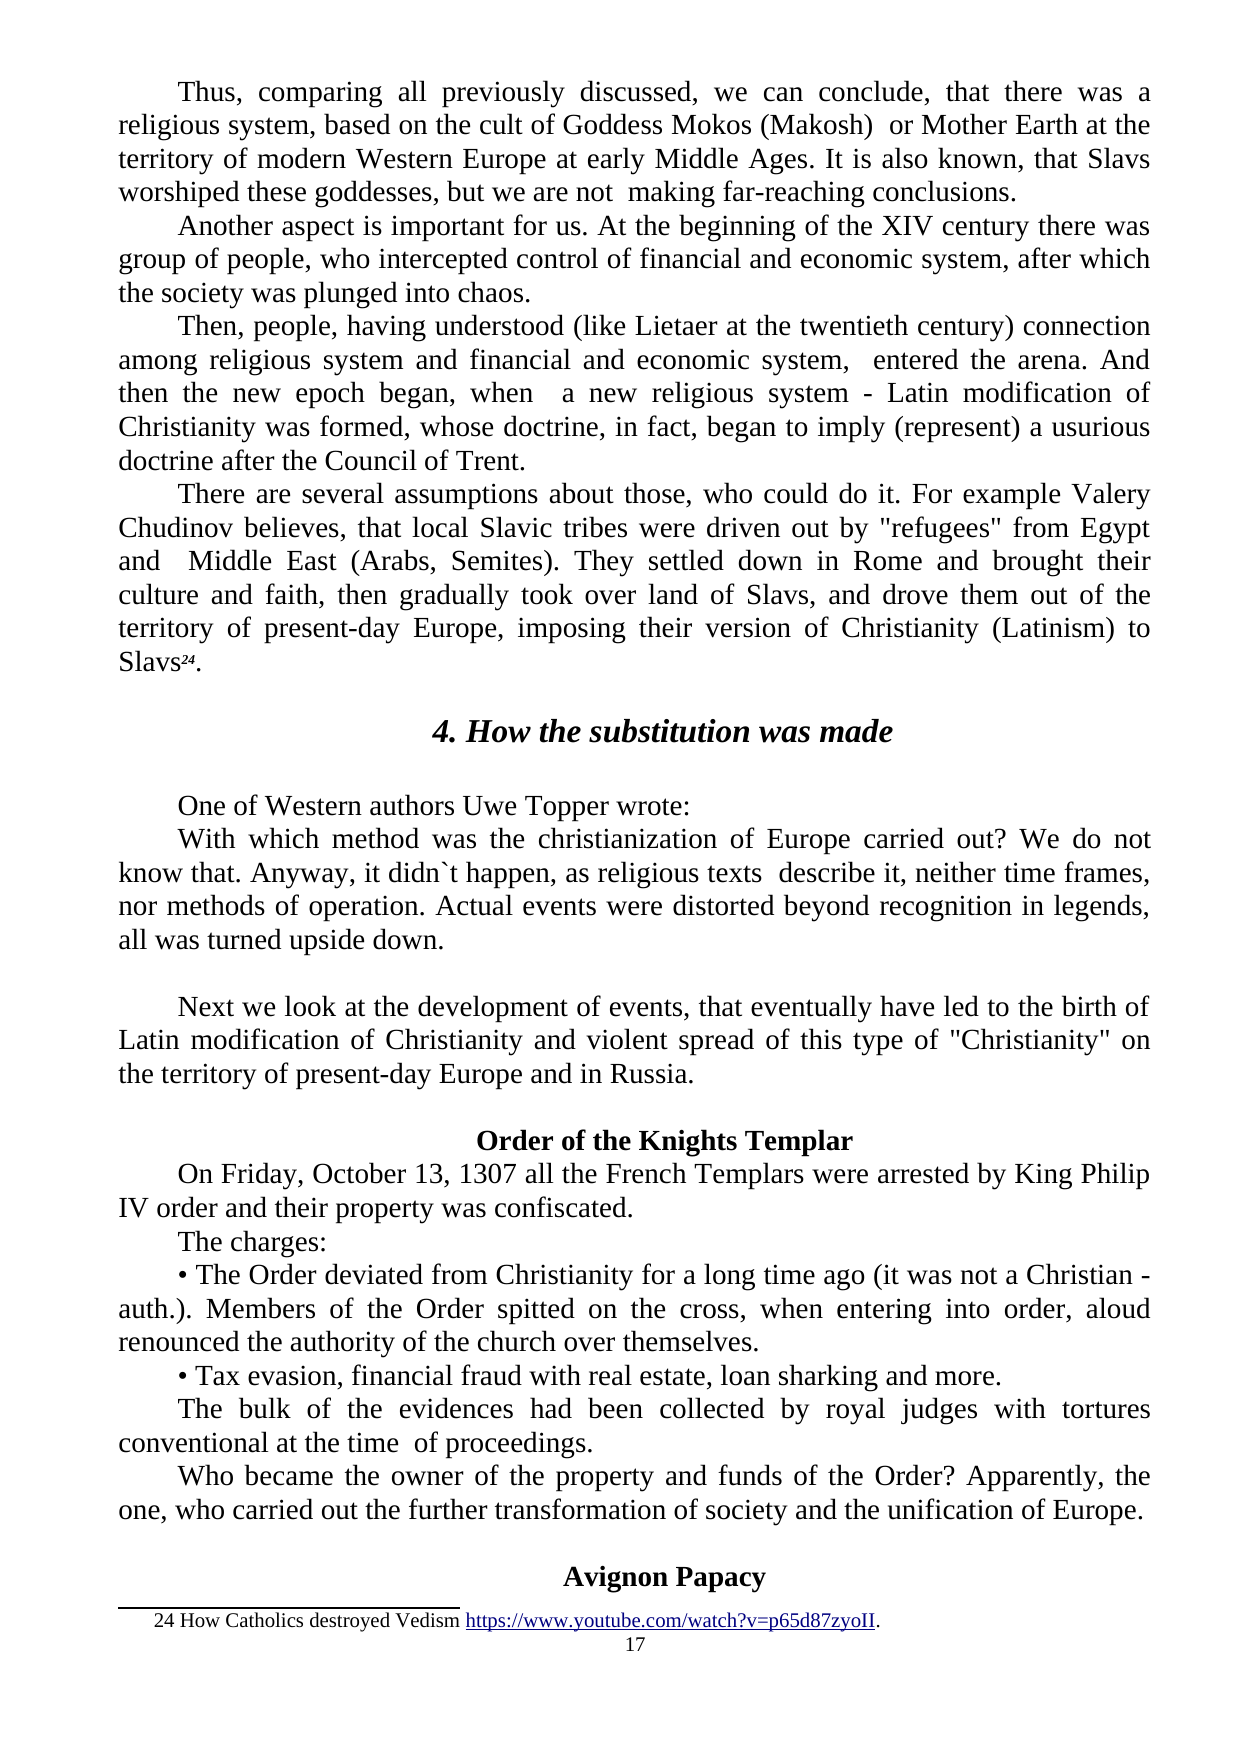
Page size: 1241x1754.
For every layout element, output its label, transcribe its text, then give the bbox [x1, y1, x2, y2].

text The bulk of the evidences had been collected by royal judges with tortures conventional at the time of proceedings. [118, 1391, 1152, 1458]
text There are several assumptions about those, who could do it. For example Valery Chudinov believes, that local Slavic tribes were driven out by "refugees" from Egypt and Middle East (Arabs, Semites). They settled down in Rome and brought their culture and faith, then gradually took over land of Slavs, and drove them out of the territory of present-day Europe, imposing their version of Christianity (Latinism) to Slavs. [118, 476, 1152, 677]
text Avignon Papacy [118, 1559, 1152, 1593]
text Then, people, having understood (like Lietaer at the twentieth century) connection among religious system and financial and economic system, entered the arena. And then the new epoch began, when a new religious system - Latin modification of Christianity was formed, whose doctrine, in fact, began to imply (represent) a usurious doctrine after the Council of Trent. [118, 308, 1152, 476]
text • The Order deviated from Christianity for a long time ago (it was not a Christian - auth.). Members of the Order spitted on the cross, when entering into order, aloud renounced the authority of the church over themselves. [118, 1257, 1152, 1358]
text On Friday, October 13, 1307 all the French Templars were arrested by King Philip IV order and their property was confiscated. [118, 1157, 1152, 1224]
text Who became the owner of the property and funds of the Order? Apparently, the one, who carried out the further transformation of society and the unification of Europe. [118, 1458, 1152, 1526]
text • Tax evasion, financial fraud with real estate, loan sharking and more. [118, 1358, 1152, 1391]
text Another aspect is important for us. At the beginning of the XIV century there was group of people, who intercepted control of financial and economic system, after which the society was plunged into chaos. [118, 208, 1152, 308]
text 4. How the substitution was made [118, 711, 1152, 749]
text Next we look at the development of events, that eventually have led to the birth of Latin modification of Christianity and violent spread of this type of "Christianity" on the territory of present-day Europe and in Russia. [118, 989, 1152, 1089]
text With which method was the christianization of Europe carried out? We do not know that. Anyway, it didn`t happen, as religious texts describe it, neither time frames, nor methods of operation. Actual events were distorted beyond recognition in legends, all was turned upside down. [118, 821, 1152, 955]
text How Catholics destroyed Vedism https://www.youtube.com/watch?v=p65d87zyoII. [118, 1608, 1152, 1632]
text One of Western authors Uwe Topper wrote: [118, 788, 1152, 821]
text The charges: [118, 1224, 1152, 1257]
text Order of the Knights Templar [118, 1123, 1152, 1157]
text Thus, comparing all previously discussed, we can conclude, that there was a religious system, based on the cult of Goddess Mokos (Makosh) or Mother Earth at the territory of modern Western Europe at early Middle Ages. It is also known, that Slavs worshiped these goddesses, but we are not making far-reaching conclusions. [118, 74, 1152, 208]
